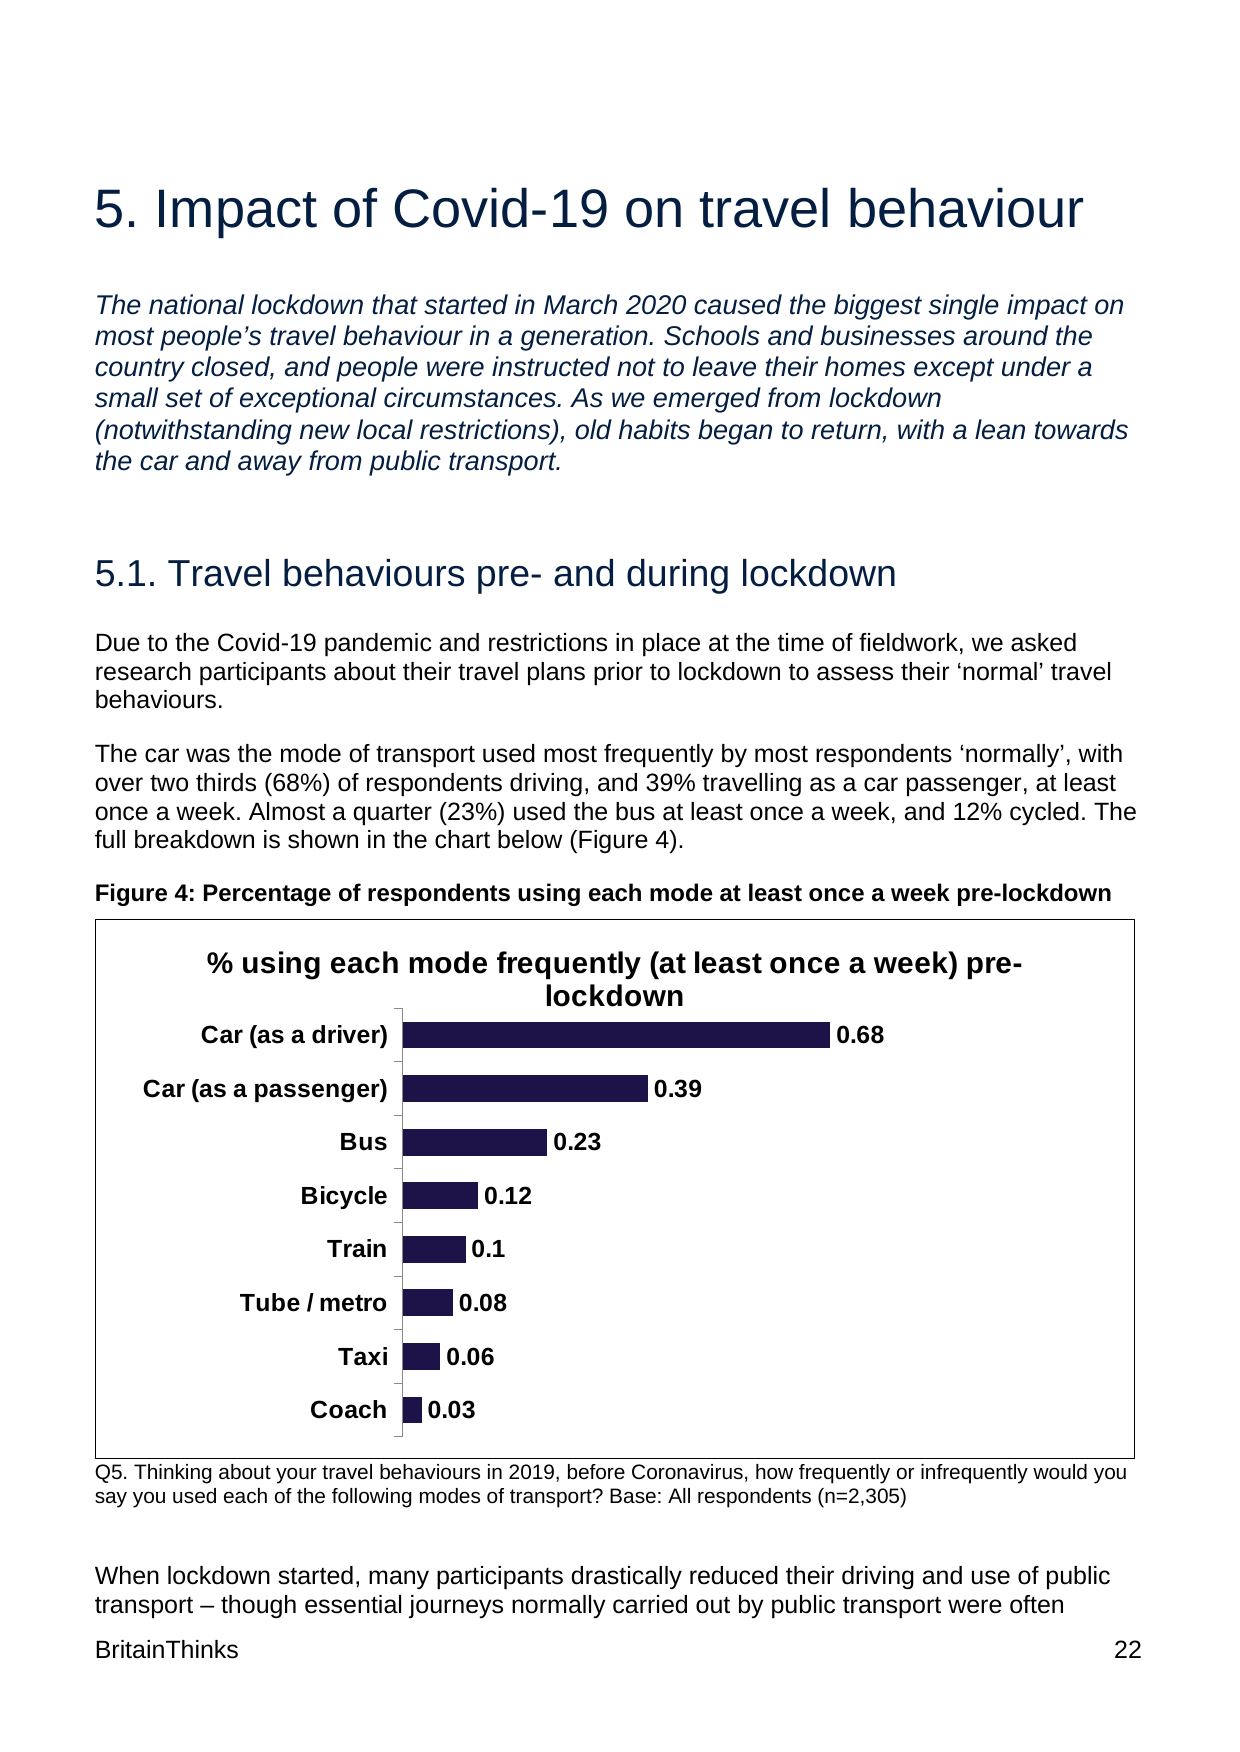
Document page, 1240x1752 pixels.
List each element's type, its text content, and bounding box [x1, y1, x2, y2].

text The car was the mode of transport used most frequently by most respondents ‘normally’, with over two thirds (68%) of respondents driving, and 39% travelling as a car passenger, at least once a week. Almost a quarter (23%) used the bus at least once a week, and 12% cycled. The full breakdown is shown in the chart below (Figure 4). [94, 739, 1145, 854]
text Due to the Covid-19 pandemic and restrictions in place at the time of fieldwork, we asked research participants about their travel plans prior to lockdown to assess their ‘normal’ travel behaviours. [94, 628, 1145, 714]
text When lockdown started, many participants drastically reduced their driving and use of public transport – though essential journeys normally carried out by public transport were often [94, 1561, 1145, 1619]
text Q5. Thinking about your travel behaviours in 2019, before Coronavirus, how frequently or infrequently would you say you used each of the following modes of transport? Base: All respondents (n=2,305) [94, 919, 1145, 1507]
subtitle 5.1. Travel behaviours pre- and during lockdown [94, 551, 1145, 594]
subtitle 5. Impact of Covid-19 on travel behaviour [94, 176, 1145, 239]
text Figure 4: Percentage of respondents using each mode at least once a week pre-lockdown [94, 879, 1145, 907]
text The national lockdown that started in March 2020 caused the biggest single impact on most people’s travel behaviour in a generation. Schools and businesses around the country closed, and people were instructed not to leave their homes except under a small set of exceptional circumstances. As we emerged from lockdown (notwithstanding new local restrictions), old habits began to return, with a lean towards the car and away from public transport. [94, 289, 1145, 476]
